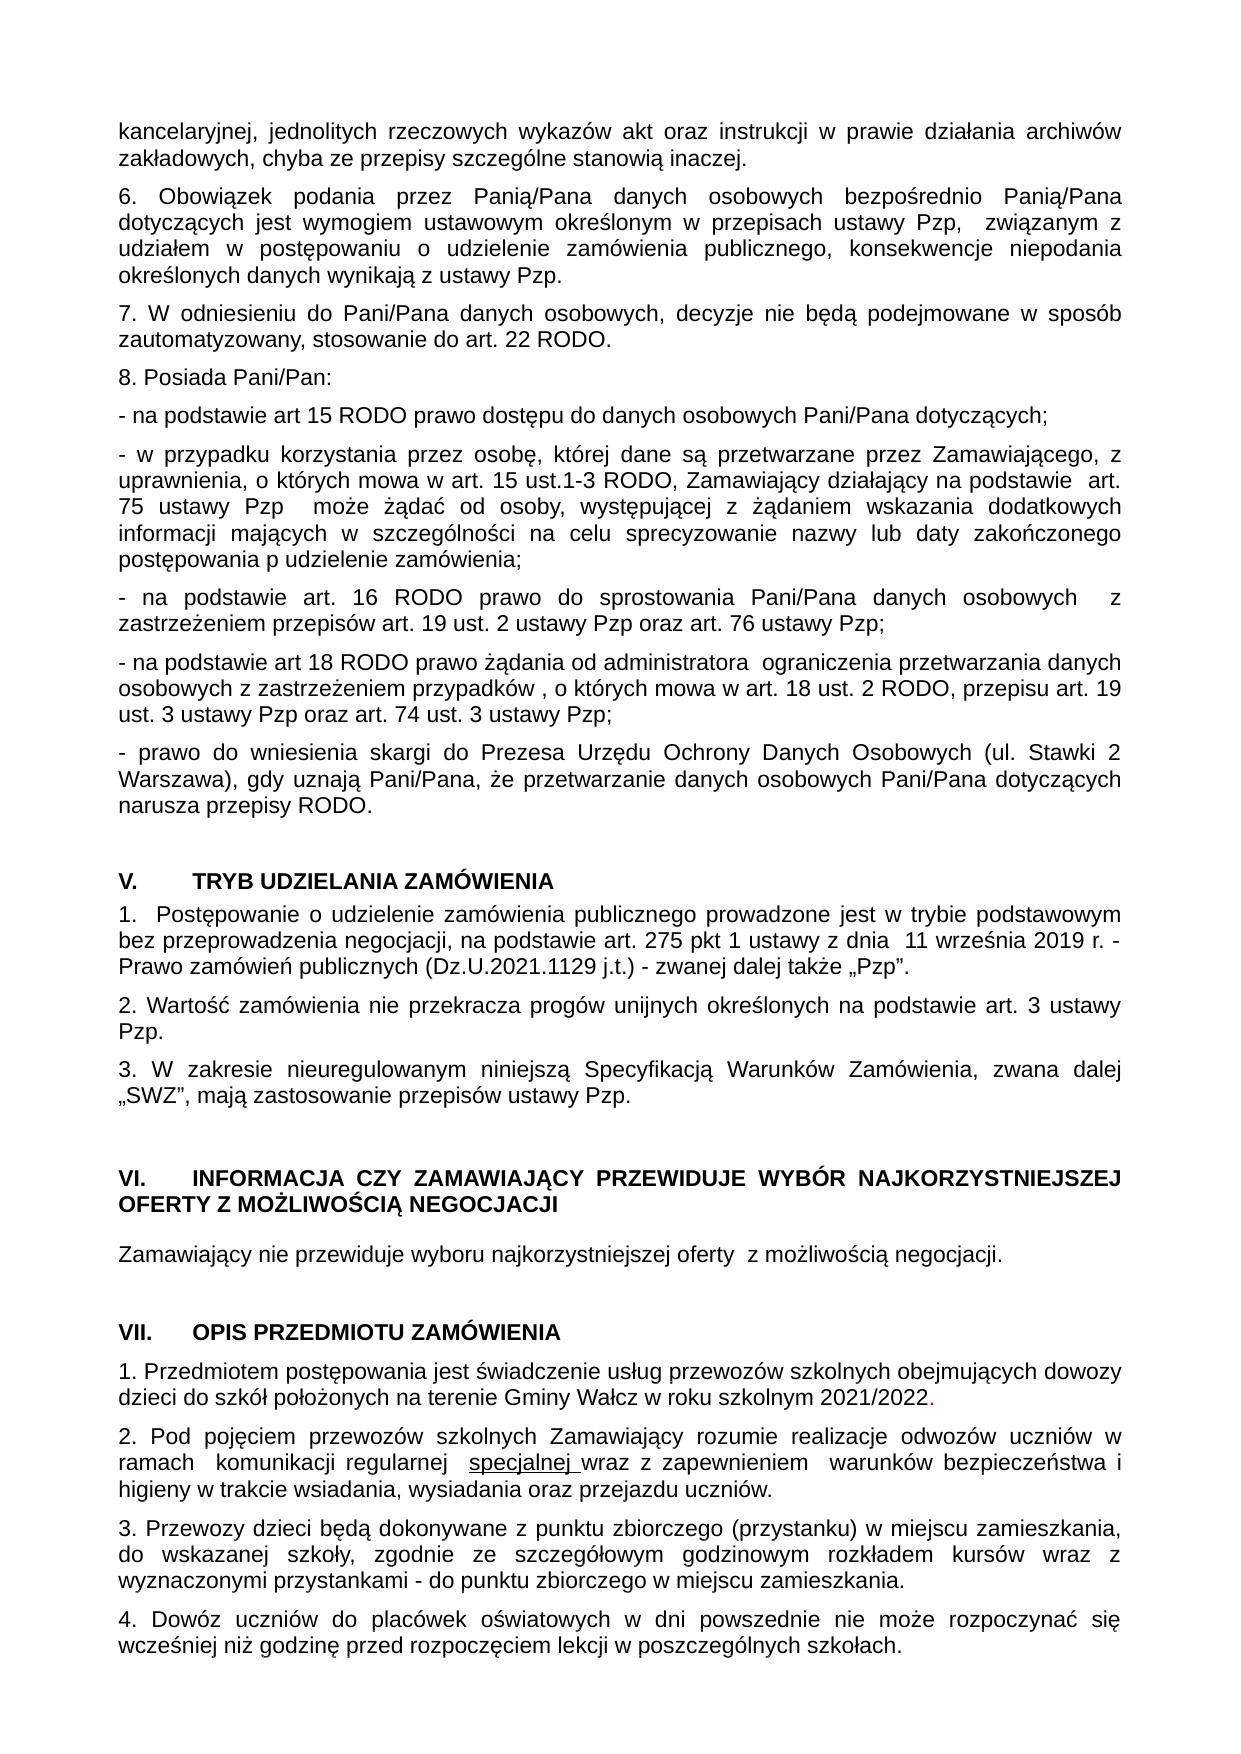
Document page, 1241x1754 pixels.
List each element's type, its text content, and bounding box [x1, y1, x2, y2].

text Zamawiający nie przewiduje wyboru najkorzystniejszej oferty z możliwością negocjacji. [118, 1241, 1122, 1267]
text 3. W zakresie nieuregulowanym niniejszą Specyfikacją Warunków Zamówienia, zwana dalej „SWZ”, mają zastosowanie przepisów ustawy Pzp. [118, 1056, 1122, 1109]
text 6. Obowiązek podania przez Panią/Pana danych osobowych bezpośrednio Panią/Pana dotyczących jest wymogiem ustawowym określonym w przepisach ustawy Pzp, związanym z udziałem w postępowaniu o udzielenie zamówienia publicznego, konsekwencje niepodania określonych danych wynikają z ustawy Pzp. [118, 183, 1122, 288]
text higieny w trakcie wsiadania, wysiadania oraz przejazdu uczniów. [118, 1473, 1122, 1502]
text VII. OPIS PRZEDMIOTU ZAMÓWIENIA [118, 1319, 1122, 1345]
text wyznaczonymi przystankami - do punktu zbiorczego w miejscu zamieszkania. [118, 1564, 1122, 1593]
text 8. Posiada Pani/Pan: [118, 364, 1122, 391]
text - na podstawie art 18 RODO prawo żądania od administratora ograniczenia przetwarzania danych osobowych z zastrzeżeniem przypadków , o których mowa w art. 18 ust. 2 RODO, przepisu art. 19 ust. 3 ustawy Pzp oraz art. 74 ust. 3 ustawy Pzp; [118, 648, 1122, 728]
text do wskazanej szkoły, zgodnie ze szczegółowym godzinowym rozkładem kursów wraz z [118, 1538, 1122, 1565]
text VI. INFORMACJA CZY ZAMAWIAJĄCY PRZEWIDUJE WYBÓR NAJKORZYSTNIEJSZEJ OFERTY Z MOŻLIWOŚCIĄ NEGOCJACJI [118, 1165, 1122, 1217]
text 4. Dowóz uczniów do placówek oświatowych w dni powszednie nie może rozpoczynać się [118, 1606, 1122, 1630]
text - w przypadku korzystania przez osobę, której dane są przetwarzane przez Zamawiającego, z uprawnienia, o których mowa w art. 15 ust.1-3 RODO, Zamawiający działający na podstawie art. 75 ustawy Pzp może żądać od osoby, występującej z żądaniem wskazania dodatkowych informacji mających w szczególności na celu sprecyzowanie nazwy lub daty zakończonego postępowania p udzielenie zamówienia; [118, 441, 1122, 572]
text 3. Przewozy dzieci będą dokonywane z punktu zbiorczego (przystanku) w miejscu zamieszkania, [118, 1514, 1122, 1539]
text 7. W odniesieniu do Pani/Pana danych osobowych, decyzje nie będą podejmowane w sposób zautomatyzowany, stosowanie do art. 22 RODO. [118, 300, 1122, 352]
text V. TRYB UDZIELANIA ZAMÓWIENIA [118, 868, 1122, 895]
text - na podstawie art. 16 RODO prawo do sprostowania Pani/Pana danych osobowych z zastrzeżeniem przepisów art. 19 ust. 2 ustawy Pzp oraz art. 76 ustawy Pzp; [118, 584, 1122, 637]
text 2. Pod pojęciem przewozów szkolnych Zamawiający rozumie realizacje odwozów uczniów w [118, 1423, 1122, 1447]
text 2. Wartość zamówienia nie przekracza progów unijnych określonych na podstawie art. 3 ustawy Pzp. [118, 992, 1122, 1044]
text wcześniej niż godzinę przed rozpoczęciem lekcji w poszczególnych szkołach. [118, 1630, 1122, 1659]
text - prawo do wniesienia skargi do Prezesa Urzędu Ochrony Danych Osobowych (ul. Stawki 2 Warszawa), gdy uznają Pani/Pana, że przetwarzanie danych osobowych Pani/Pana dotyczących narusza przepisy RODO. [118, 739, 1122, 818]
text - na podstawie art 15 RODO prawo dostępu do danych osobowych Pani/Pana dotyczących; [118, 402, 1122, 429]
text 1. Postępowanie o udzielenie zamówienia publicznego prowadzone jest w trybie podstawowym bez przeprowadzenia negocjacji, na podstawie art. 275 pkt 1 ustawy z dnia 11 września 2019 r. - Prawo zamówień publicznych (Dz.U.2021.1129 j.t.) - zwanej dalej także „Pzp”. [118, 901, 1122, 980]
text 1. Przedmiotem postępowania jest świadczenie usług przewozów szkolnych obejmujących dowozy dzieci do szkół położonych na terenie Gminy Wałcz w roku szkolnym 2021/2022. [118, 1358, 1122, 1410]
text kancelaryjnej, jednolitych rzeczowych wykazów akt oraz instrukcji w prawie działania archiwów zakładowych, chyba ze przepisy szczególne stanowią inaczej. [118, 118, 1122, 171]
text ramach komunikacji regularnej specjalnej wraz z zapewnieniem warunków bezpieczeństwa i [118, 1446, 1122, 1474]
